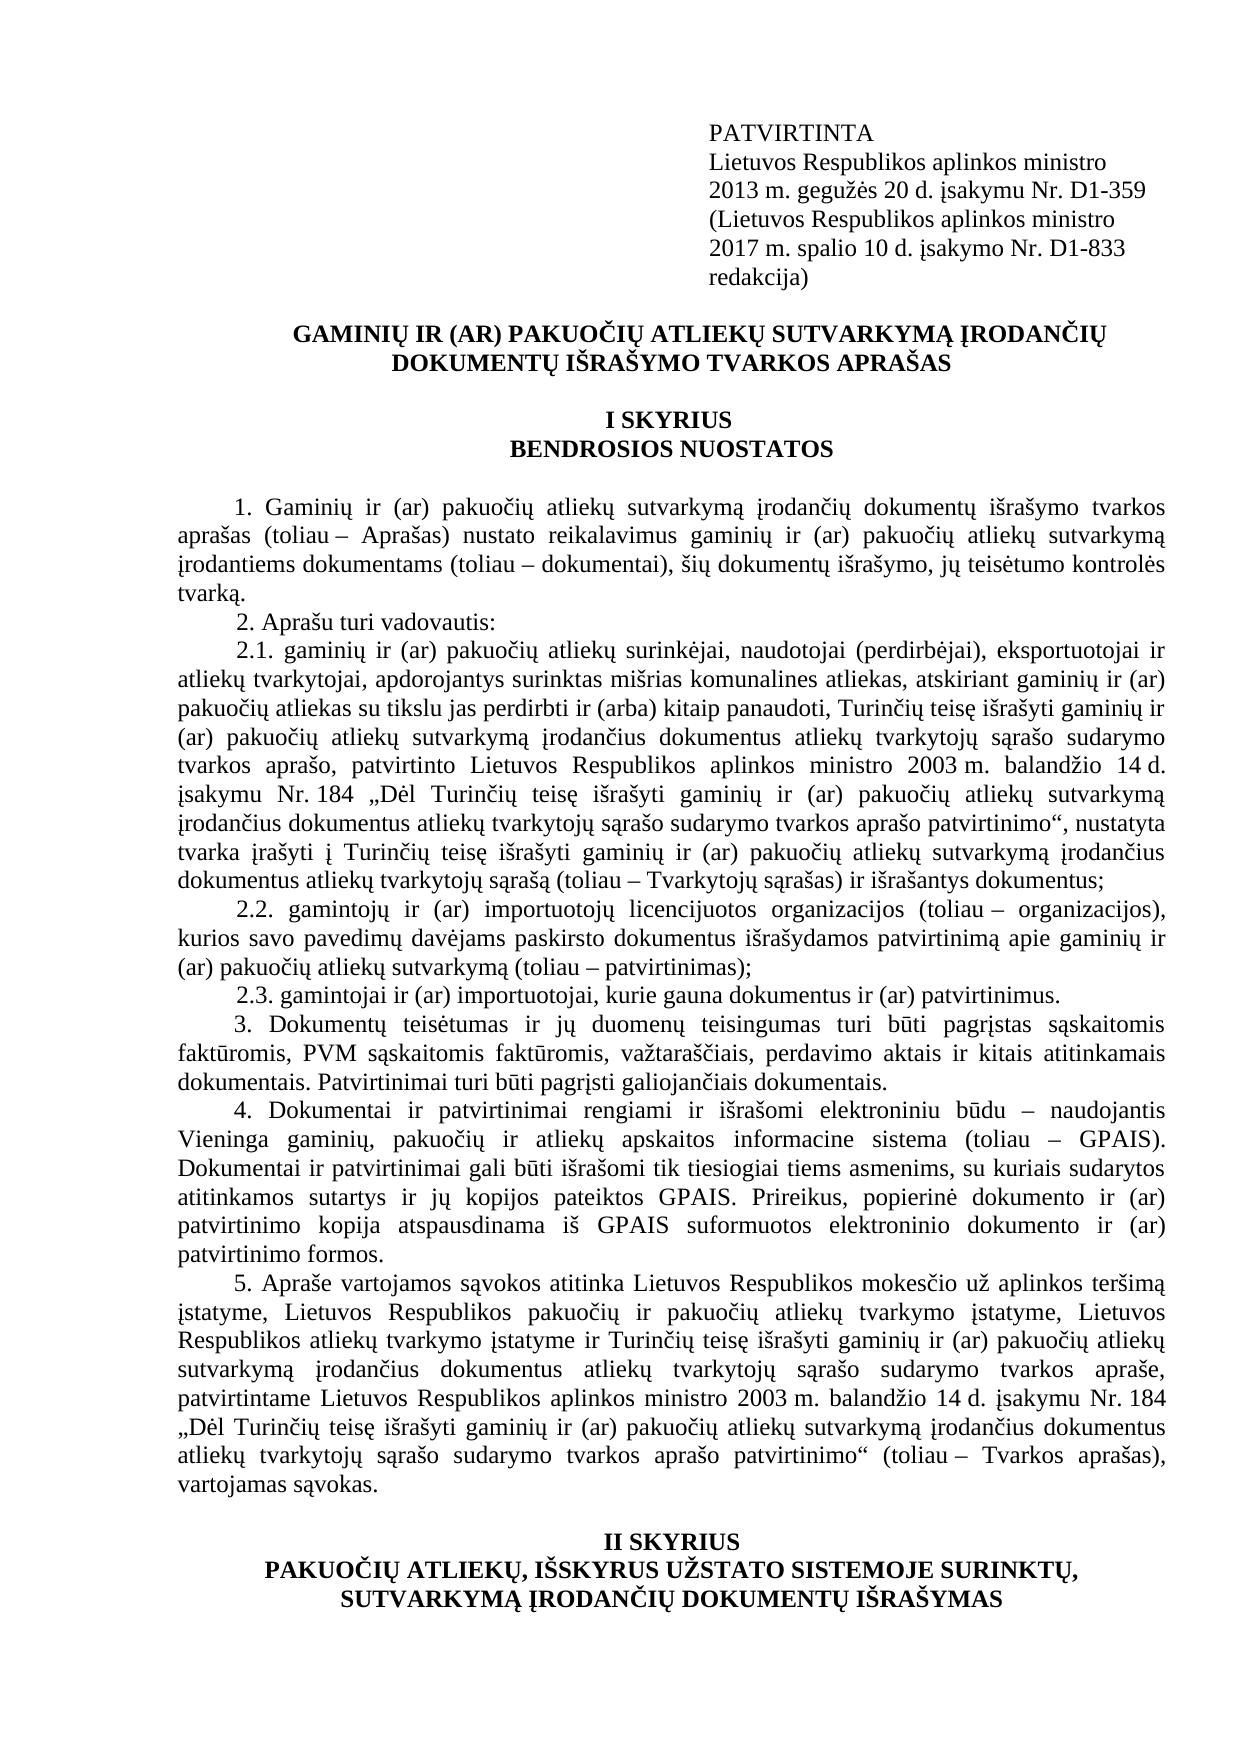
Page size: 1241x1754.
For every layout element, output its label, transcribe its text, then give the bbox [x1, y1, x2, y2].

text 2.3. gamintojai ir (ar) importuotojai, kurie gauna dokumentus ir (ar) patvirtinimus. [177, 981, 1166, 1009]
text 5. Apraše vartojamos sąvokos atitinka Lietuvos Respublikos mokesčio už aplinkos teršimą įstatyme, Lietuvos Respublikos pakuočių ir pakuočių atliekų tvarkymo įstatyme, Lietuvos Respublikos atliekų tvarkymo įstatyme ir Turinčių teisę išrašyti gaminių ir (ar) pakuočių atliekų sutvarkymą įrodančius dokumentus atliekų tvarkytojų sąrašo sudarymo tvarkos apraše, patvirtintame Lietuvos Respublikos aplinkos ministro 2003 m. balandžio 14 d. įsakymu Nr. 184 „Dėl Turinčių teisę išrašyti gaminių ir (ar) pakuočių atliekų sutvarkymą įrodančius dokumentus atliekų tvarkytojų sąrašo sudarymo tvarkos aprašo patvirtinimo“ (toliau – Tvarkos aprašas), vartojamas sąvokas. [177, 1268, 1166, 1498]
text (Lietuvos Respublikos aplinkos ministro [709, 204, 1166, 233]
text 2017 m. spalio 10 d. įsakymo Nr. D1-833 redakcija) [709, 233, 1166, 291]
text gaminių ir (ar) pakuočių atliekų sutvarkymą įrodančių dokumentų išrašymo TVARKOS APRAŠAS [177, 319, 1166, 377]
text 1. Gaminių ir (ar) pakuočių atliekų sutvarkymą įrodančių dokumentų išrašymo tvarkos aprašas (toliau – Aprašas) nustato reikalavimus gaminių ir (ar) pakuočių atliekų sutvarkymą įrodantiems dokumentams (toliau – dokumentai), šių dokumentų išrašymo, jų teisėtumo kontrolės tvarką. [177, 492, 1166, 607]
text 2. Aprašu turi vadovautis: [177, 607, 1166, 636]
text PATVIRTINTA [709, 118, 1166, 147]
text 4. Dokumentai ir patvirtinimai rengiami ir išrašomi elektroniniu būdu – naudojantis Vieninga gaminių, pakuočių ir atliekų apskaitos informacine sistema (toliau – GPAIS). Dokumentai ir patvirtinimai gali būti išrašomi tik tiesiogiai tiems asmenims, su kuriais sudarytos atitinkamos sutartys ir jų kopijos pateiktos GPAIS. Prireikus, popierinė dokumento ir (ar) patvirtinimo kopija atspausdinama iš GPAIS suformuotos elektroninio dokumento ir (ar) patvirtinimo formos. [177, 1096, 1166, 1268]
text II skyrius [177, 1527, 1166, 1556]
text Lietuvos Respublikos aplinkos ministro [709, 147, 1166, 176]
text 2.2. gamintojų ir (ar) importuotojų licencijuotos organizacijos (toliau – organizacijos), kurios savo pavedimų davėjams paskirsto dokumentus išrašydamos patvirtinimą apie gaminių ir (ar) pakuočių atliekų sutvarkymą (toliau – patvirtinimas); [177, 894, 1166, 981]
text PAKUOČIŲ ATLIEKŲ, IŠSKYRUS UŽSTATO SISTEMOJE SURINKTŲ, SUTVARKYMĄ ĮRODANČIŲ DOKUMENTŲ IŠRAŠYMas [177, 1556, 1166, 1613]
text 2.1. gaminių ir (ar) pakuočių atliekų surinkėjai, naudotojai (perdirbėjai), eksportuotojai ir atliekų tvarkytojai, apdorojantys surinktas mišrias komunalines atliekas, atskiriant gaminių ir (ar) pakuočių atliekas su tikslu jas perdirbti ir (arba) kitaip panaudoti, Turinčių teisę išrašyti gaminių ir (ar) pakuočių atliekų sutvarkymą įrodančius dokumentus atliekų tvarkytojų sąrašo sudarymo tvarkos aprašo, patvirtinto Lietuvos Respublikos aplinkos ministro 2003 m. balandžio 14 d. įsakymu Nr. 184 „Dėl Turinčių teisę išrašyti gaminių ir (ar) pakuočių atliekų sutvarkymą įrodančius dokumentus atliekų tvarkytojų sąrašo sudarymo tvarkos aprašo patvirtinimo“, nustatyta tvarka įrašyti į Turinčių teisę išrašyti gaminių ir (ar) pakuočių atliekų sutvarkymą įrodančius dokumentus atliekų tvarkytojų sąrašą (toliau – Tvarkytojų sąrašas) ir išrašantys dokumentus; [177, 636, 1166, 894]
text 3. Dokumentų teisėtumas ir jų duomenų teisingumas turi būti pagrįstas sąskaitomis faktūromis, PVM sąskaitomis faktūromis, važtaraščiais, perdavimo aktais ir kitais atitinkamais dokumentais. Patvirtinimai turi būti pagrįsti galiojančiais dokumentais. [177, 1009, 1166, 1096]
text 2013 m. gegužės 20 d. įsakymu Nr. D1-359 [709, 176, 1166, 204]
text BENDROSIOS NUOSTATOS [177, 434, 1166, 463]
text I skyrius [177, 406, 1166, 434]
